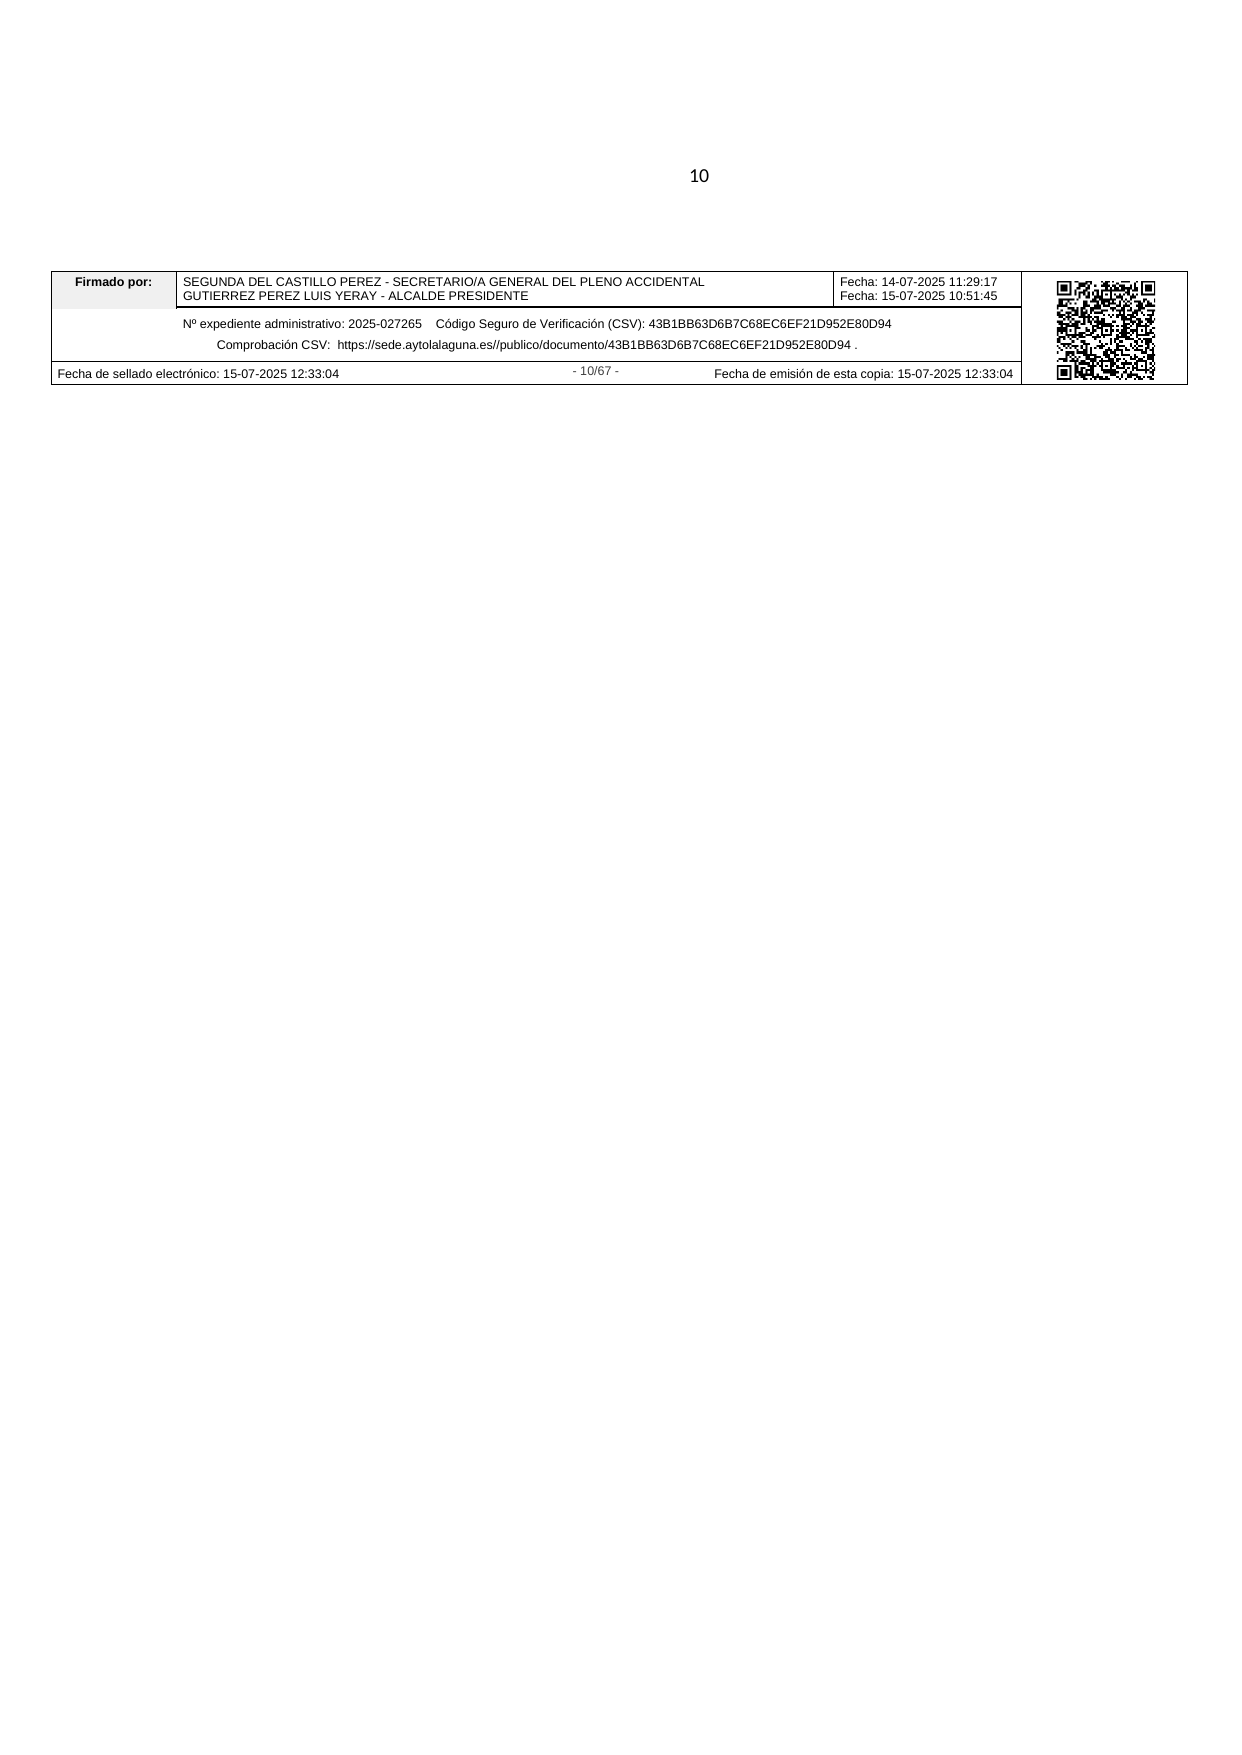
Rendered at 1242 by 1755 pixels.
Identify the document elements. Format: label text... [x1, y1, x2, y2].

table_header [1022, 272, 1187, 384]
table_header Firmado por: [52, 272, 176, 306]
table_cell Fecha de sellado electrónico: 15-07-2025 12:33:04 - 10/67 - Fecha de emisión de esta copia: 15-07-2025 12:33:04 [52, 362, 1021, 384]
text 10 [683, 163, 714, 187]
table_cell Nº expediente administrativo: 2025-027265 Código Seguro de Verificación (CSV): 43B1BB63D6B7C68EC6EF21D952E80D94 Comprobación CSV: https://sede.aytolalaguna.es//publico/documento/43B1BB63D6B7C68EC6EF21D952E80D94 . [52, 308, 1021, 361]
table_header SEGUNDA DEL CASTILLO PEREZ - SECRETARIO/A GENERAL DEL PLENO ACCIDENTAL GUTIERREZ PEREZ LUIS YERAY - ALCALDE PRESIDENTE [177, 272, 833, 306]
table_header Fecha: 14-07-2025 11:29:17 Fecha: 15-07-2025 10:51:45 [834, 272, 1021, 306]
